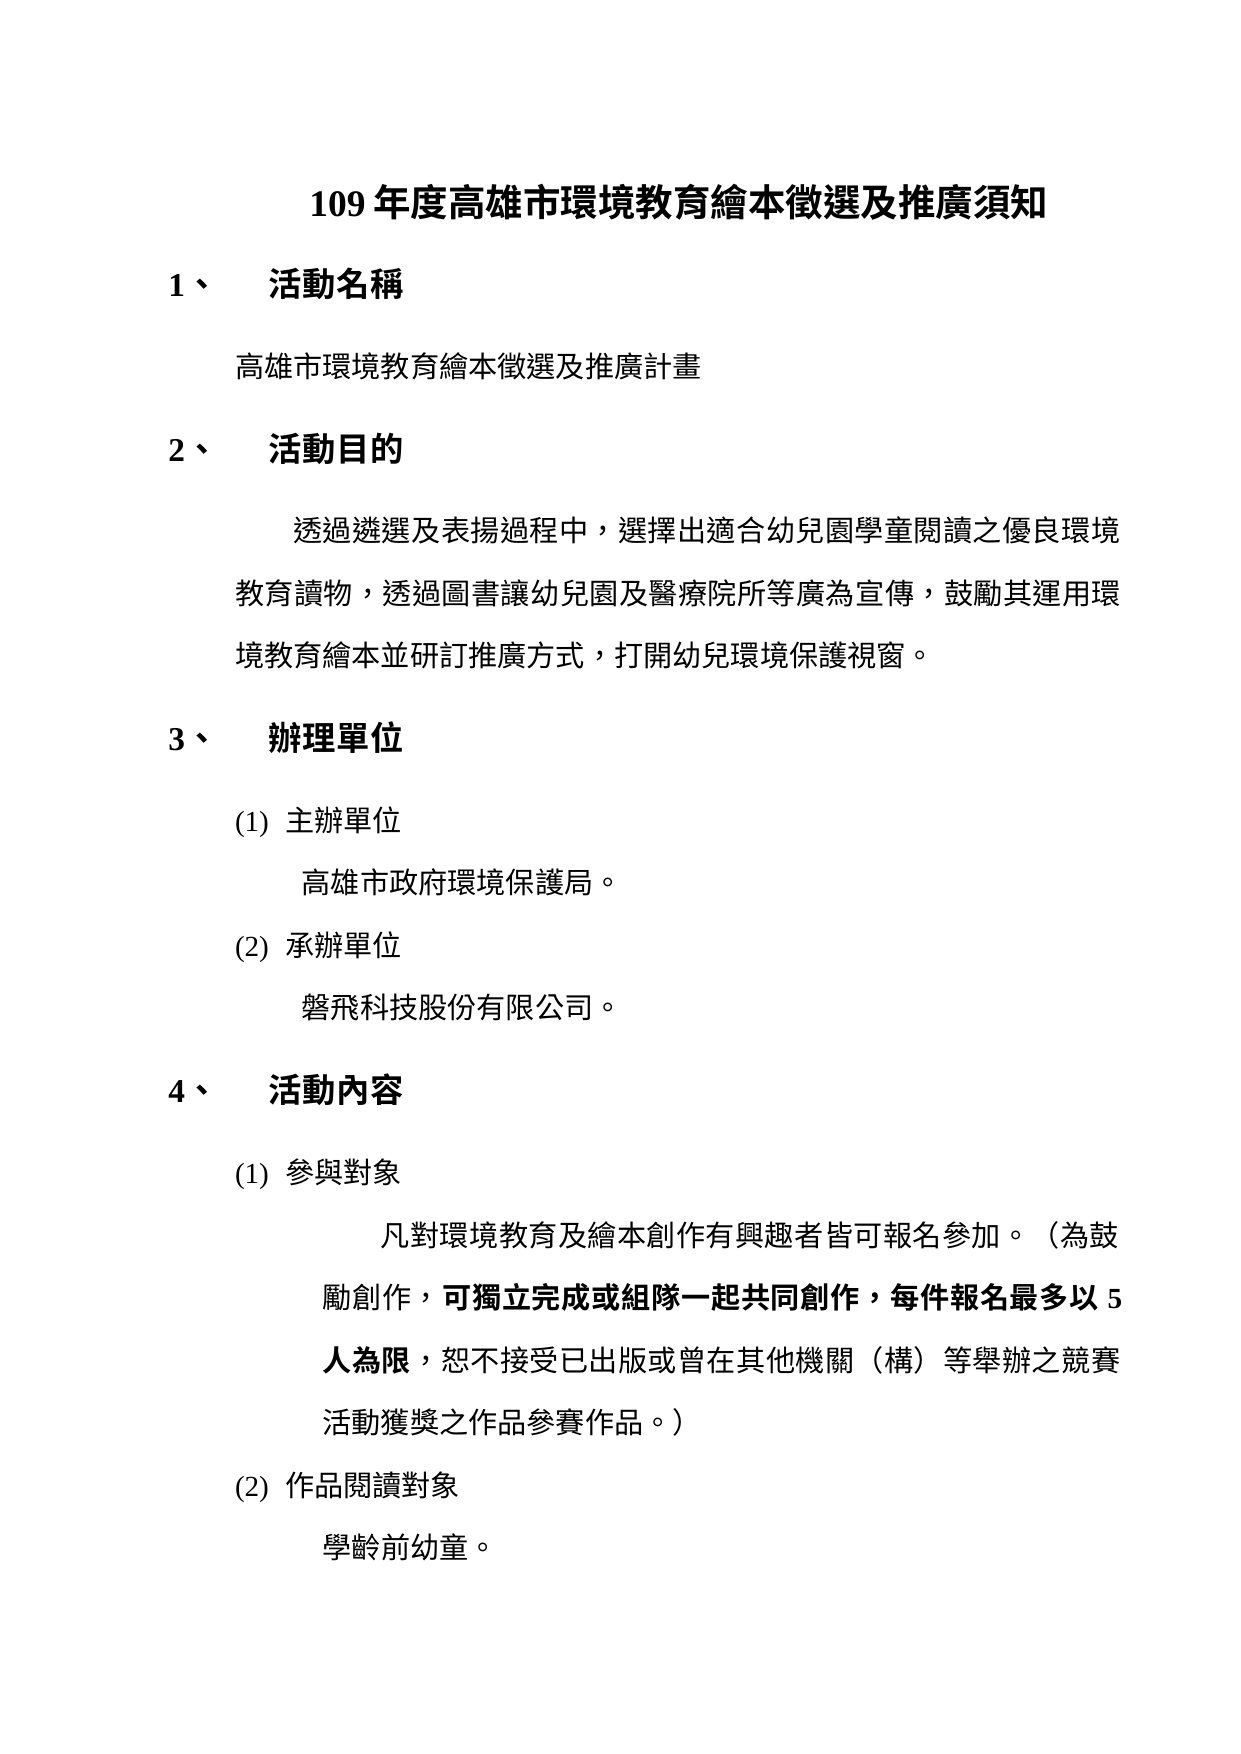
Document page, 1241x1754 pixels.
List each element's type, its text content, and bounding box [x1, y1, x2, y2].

list 主辦單位 [235, 777, 1122, 839]
list 承辦單位 [235, 902, 1122, 964]
text 學齡前幼童。 [322, 1504, 1122, 1567]
subtitle 辦理單位 [168, 695, 1122, 757]
list 參與對象 [235, 1129, 1122, 1192]
text 高雄市政府環境保護局。 [301, 839, 1122, 902]
text 磐飛科技股份有限公司。 [301, 964, 1122, 1027]
text 凡對環境教育及繪本創作有興趣者皆可報名參加。（為鼓勵創作，可獨立完成或組隊一起共同創作，每件報名最多以5人為限，恕不接受已出版或曾在其他機關（構）等舉辦之競賽活動獲獎之作品參賽作品。） [322, 1192, 1122, 1442]
subtitle 活動目的 [168, 405, 1122, 468]
list 作品閱讀對象 [235, 1442, 1122, 1504]
text 透過遴選及表揚過程中，選擇出適合幼兒園學童閱讀之優良環境教育讀物，透過圖書讓幼兒園及醫療院所等廣為宣傳，鼓勵其運用環境教育繪本並研訂推廣方式，打開幼兒環境保護視窗。 [235, 487, 1122, 675]
text 109年度高雄市環境教育繪本徵選及推廣須知 [235, 158, 1122, 221]
subtitle 活動名稱 [168, 241, 1122, 303]
text 高雄市環境教育繪本徵選及推廣計畫 [235, 323, 1122, 385]
subtitle 活動內容 [168, 1047, 1122, 1109]
